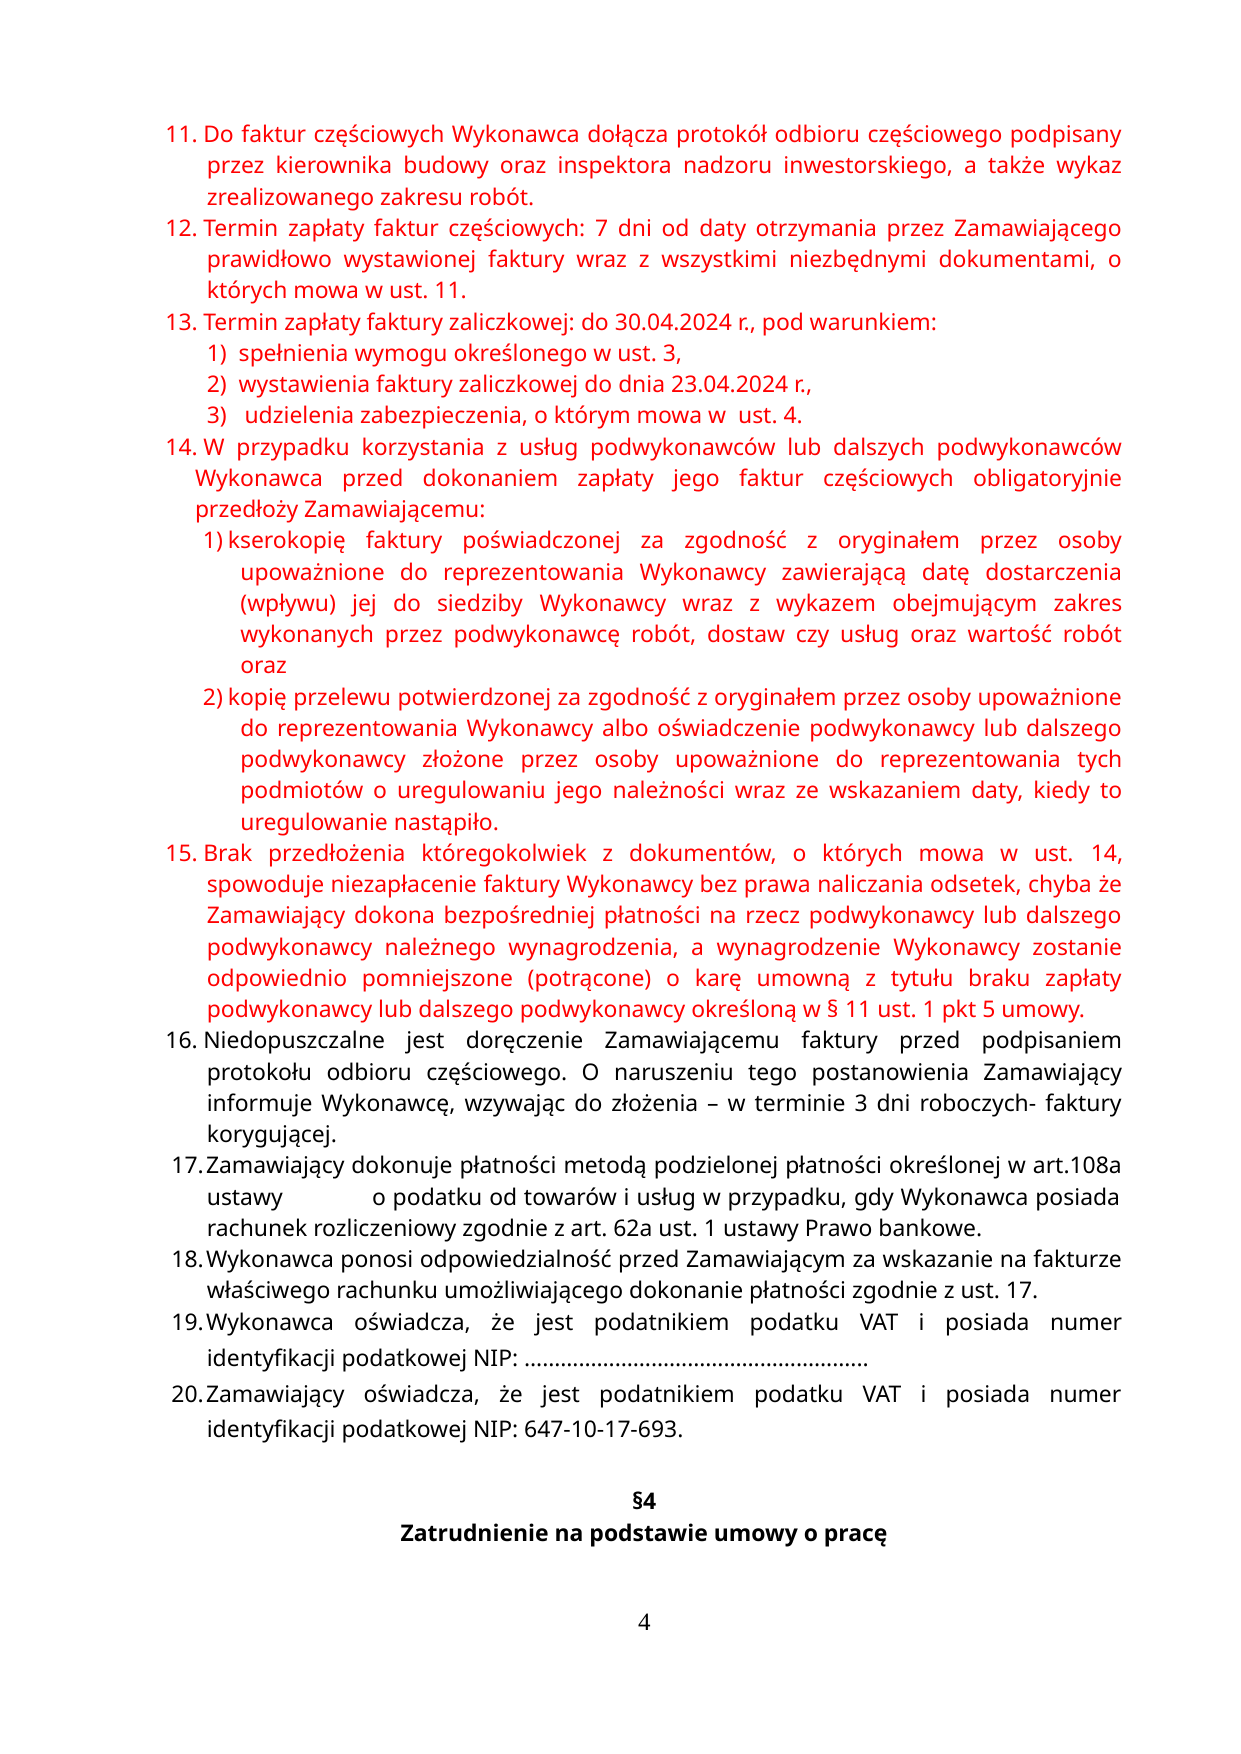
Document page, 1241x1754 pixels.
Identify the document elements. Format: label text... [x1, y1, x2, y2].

list Termin zapłaty faktury zaliczkowej: do 30.04.2024 r., pod warunkiem: [165, 306, 1123, 337]
list Zamawiający oświadcza, że jest podatnikiem podatku VAT i posiada numer identyfikacji podatkowej NIP: 647-10-17-693. [171, 1377, 1123, 1445]
text Zatrudnienie na podstawie umowy o pracę [165, 1517, 1123, 1548]
list Zamawiający dokonuje płatności metodą podzielonej płatności określonej w art.108a ustawy o podatku od towarów i usług w przypadku, gdy Wykonawca posiada rachunek rozliczeniowy zgodnie z art. 62a ust. 1 ustawy Prawo bankowe. [171, 1149, 1123, 1243]
list 1) spełnienia wymogu określonego w ust. 3, [165, 337, 1123, 368]
list 3) udzielenia zabezpieczenia, o którym mowa w ust. 4. [165, 399, 1123, 431]
list Do faktur częściowych Wykonawca dołącza protokół odbioru częściowego podpisany przez kierownika budowy oraz inspektora nadzoru inwestorskiego, a także wykaz zrealizowanego zakresu robót. [165, 118, 1123, 212]
list Termin zapłaty faktur częściowych: 7 dni od daty otrzymania przez Zamawiającego prawidłowo wystawionej faktury wraz z wszystkimi niezbędnymi dokumentami, o których mowa w ust. 11. [165, 212, 1123, 306]
list 2) wystawienia faktury zaliczkowej do dnia 23.04.2024 r., [165, 368, 1123, 399]
list W przypadku korzystania z usług podwykonawców lub dalszych podwykonawców Wykonawca przed dokonaniem zapłaty jego faktur częściowych obligatoryjnie przedłoży Zamawiającemu: [165, 431, 1123, 524]
list Wykonawca oświadcza, że jest podatnikiem podatku VAT i posiada numer identyfikacji podatkowej NIP: ………………………………………………... [171, 1306, 1123, 1373]
list Brak przedłożenia któregokolwiek z dokumentów, o których mowa w ust. 14, spowoduje niezapłacenie faktury Wykonawcy bez prawa naliczania odsetek, chyba że Zamawiający dokona bezpośredniej płatności na rzecz podwykonawcy lub dalszego podwykonawcy należnego wynagrodzenia, a wynagrodzenie Wykonawcy zostanie odpowiednio pomniejszone (potrącone) o karę umowną z tytułu braku zapłaty podwykonawcy lub dalszego podwykonawcy określoną w § 11 ust. 1 pkt 5 umowy. [165, 837, 1123, 1024]
list Wykonawca ponosi odpowiedzialność przed Zamawiającym za wskazanie na fakturze właściwego rachunku umożliwiającego dokonanie płatności zgodnie z ust. 17. [171, 1243, 1123, 1306]
list kserokopię faktury poświadczonej za zgodność z oryginałem przez osoby upoważnione do reprezentowania Wykonawcy zawierającą datę dostarczenia (wpływu) jej do siedziby Wykonawcy wraz z wykazem obejmującym zakres wykonanych przez podwykonawcę robót, dostaw czy usług oraz wartość robót oraz [203, 524, 1123, 681]
text §4 [165, 1485, 1123, 1517]
list kopię przelewu potwierdzonej za zgodność z oryginałem przez osoby upoważnione do reprezentowania Wykonawcy albo oświadczenie podwykonawcy lub dalszego podwykonawcy złożone przez osoby upoważnione do reprezentowania tych podmiotów o uregulowaniu jego należności wraz ze wskazaniem daty, kiedy to uregulowanie nastąpiło. [203, 681, 1123, 837]
list Niedopuszczalne jest doręczenie Zamawiającemu faktury przed podpisaniem protokołu odbioru częściowego. O naruszeniu tego postanowienia Zamawiający informuje Wykonawcę, wzywając do złożenia – w terminie 3 dni roboczych- faktury korygującej. [165, 1024, 1123, 1149]
